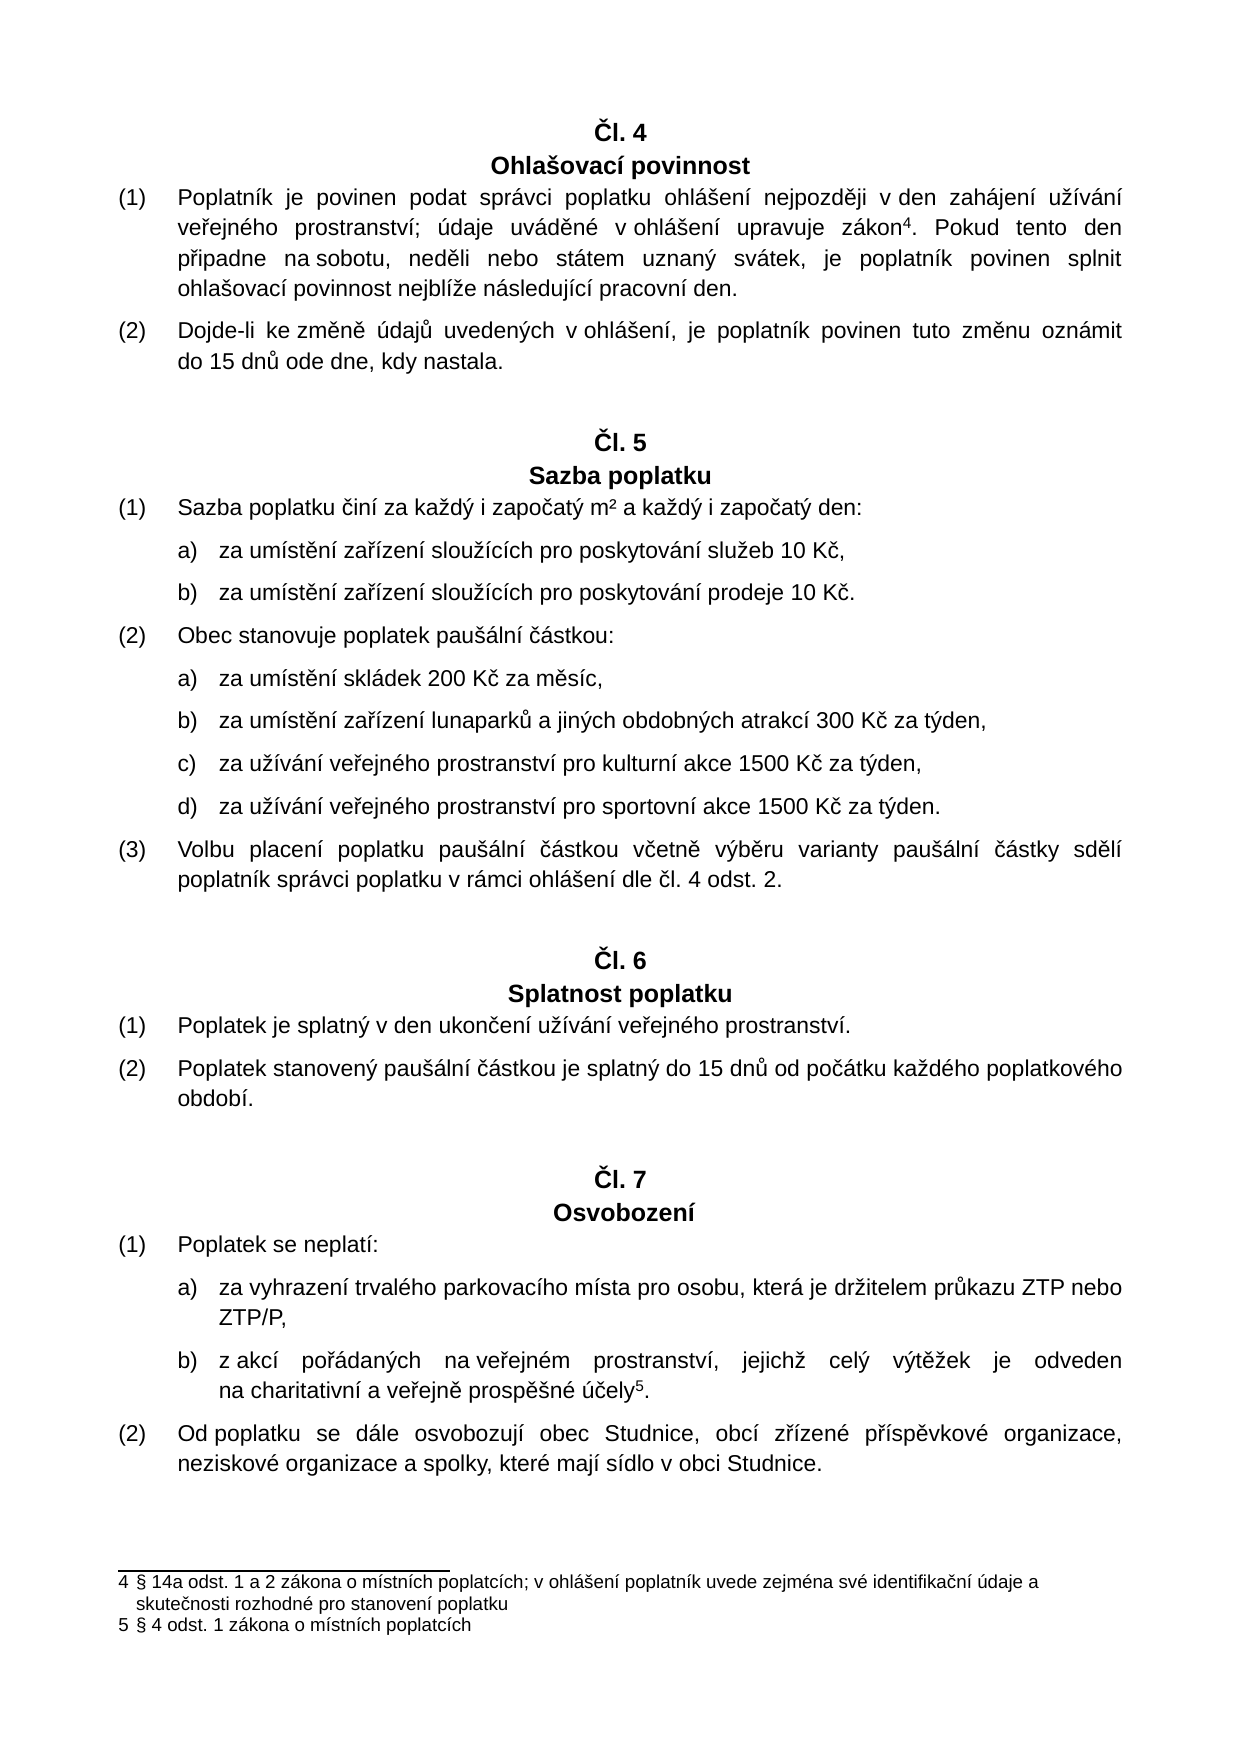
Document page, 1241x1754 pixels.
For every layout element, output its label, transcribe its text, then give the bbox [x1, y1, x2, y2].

list Obec stanovuje poplatek paušální částkou: [118, 622, 1122, 648]
list Volbu placení poplatku paušální částkou včetně výběru varianty paušální částky sdělí poplatník správci poplatku v rámci ohlášení dle čl. 4 odst. 2. [118, 836, 1122, 892]
subtitle Čl. 6 Splatnost poplatku [118, 946, 1122, 1008]
list Poplatek je splatný v den ukončení užívání veřejného prostranství. [118, 1012, 1122, 1038]
list za umístění zařízení sloužících pro poskytování služeb 10 Kč, [177, 537, 1122, 563]
list za vyhrazení trvalého parkovacího místa pro osobu, která je držitelem průkazu ZTP nebo ZTP/P, [177, 1274, 1122, 1331]
list Poplatek se neplatí: [118, 1231, 1122, 1258]
list Od poplatku se dále osvobozují obec Studnice, obcí zřízené příspěvkové organizace, neziskové organizace a spolky, které mají sídlo v obci Studnice. [118, 1420, 1122, 1476]
list Dojde-li ke změně údajů uvedených v ohlášení, je poplatník povinen tuto změnu oznámit do 15 dnů ode dne, kdy nastala. [118, 317, 1122, 374]
list za umístění zařízení sloužících pro poskytování prodeje 10 Kč. [177, 579, 1122, 606]
list z akcí pořádaných na veřejném prostranství, jejichž celý výtěžek je odveden na charitativní a veřejně prospěšné účely. [177, 1347, 1122, 1403]
list za umístění skládek 200 Kč za měsíc, [177, 665, 1122, 691]
subtitle Čl. 7 Osvobození [118, 1165, 1122, 1227]
list § 14a odst. 1 a 2 zákona o místních poplatcích; v ohlášení poplatník uvede zejména své identifikační údaje a skutečnosti rozhodné pro stanovení poplatku [118, 1571, 1122, 1614]
list § 4 odst. 1 zákona o místních poplatcích [118, 1614, 1122, 1635]
list za užívání veřejného prostranství pro sportovní akce 1500 Kč za týden. [177, 793, 1122, 819]
list Sazba poplatku činí za každý i započatý m² a každý i započatý den: [118, 494, 1122, 520]
subtitle Čl. 5 Sazba poplatku [118, 428, 1122, 490]
list Poplatník je povinen podat správci poplatku ohlášení nejpozději v den zahájení užívání veřejného prostranství; údaje uváděné v ohlášení upravuje zákon. Pokud tento den připadne na sobotu, neděli nebo státem uznaný svátek, je poplatník povinen splnit ohlašovací povinnost nejblíže následující pracovní den. [118, 184, 1122, 301]
list za užívání veřejného prostranství pro kulturní akce 1500 Kč za týden, [177, 750, 1122, 777]
subtitle Čl. 4 Ohlašovací povinnost [118, 118, 1122, 180]
list za umístění zařízení lunaparků a jiných obdobných atrakcí 300 Kč za týden, [177, 707, 1122, 734]
list Poplatek stanovený paušální částkou je splatný do 15 dnů od počátku každého poplatkového období. [118, 1055, 1122, 1111]
